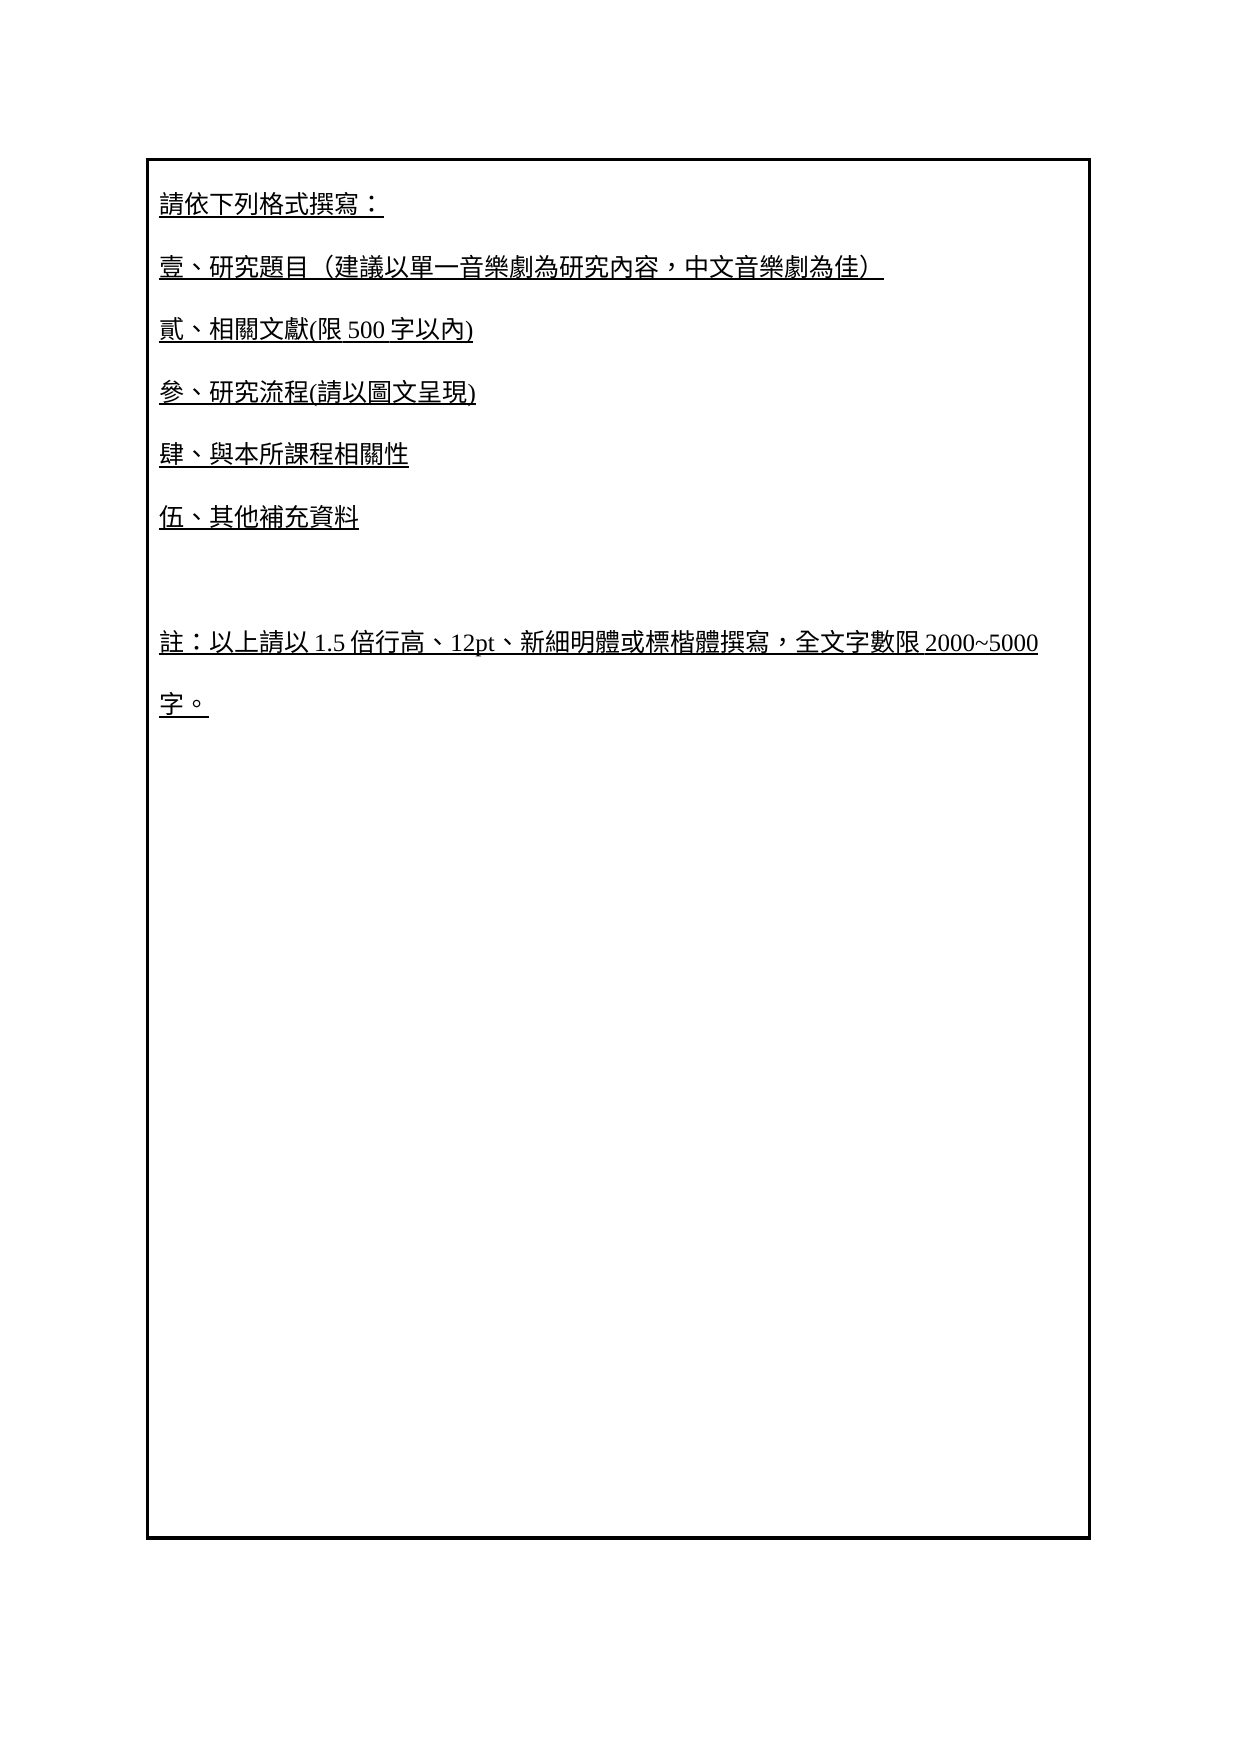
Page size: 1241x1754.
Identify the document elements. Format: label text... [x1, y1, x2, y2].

table_cell 請依下列格式撰寫： 壹、研究題目（建議以單一音樂劇為研究內容，中文音樂劇為佳） 貳、相關文獻(限500字以內) 參、研究流程(請以圖文呈現) 肆、與本所課程相關性 伍、其他補充資料 註：以上請以1.5倍行高、12pt、新細明體或標楷體撰寫，全文字數限2000~5000字。 [149, 161, 1088, 1536]
